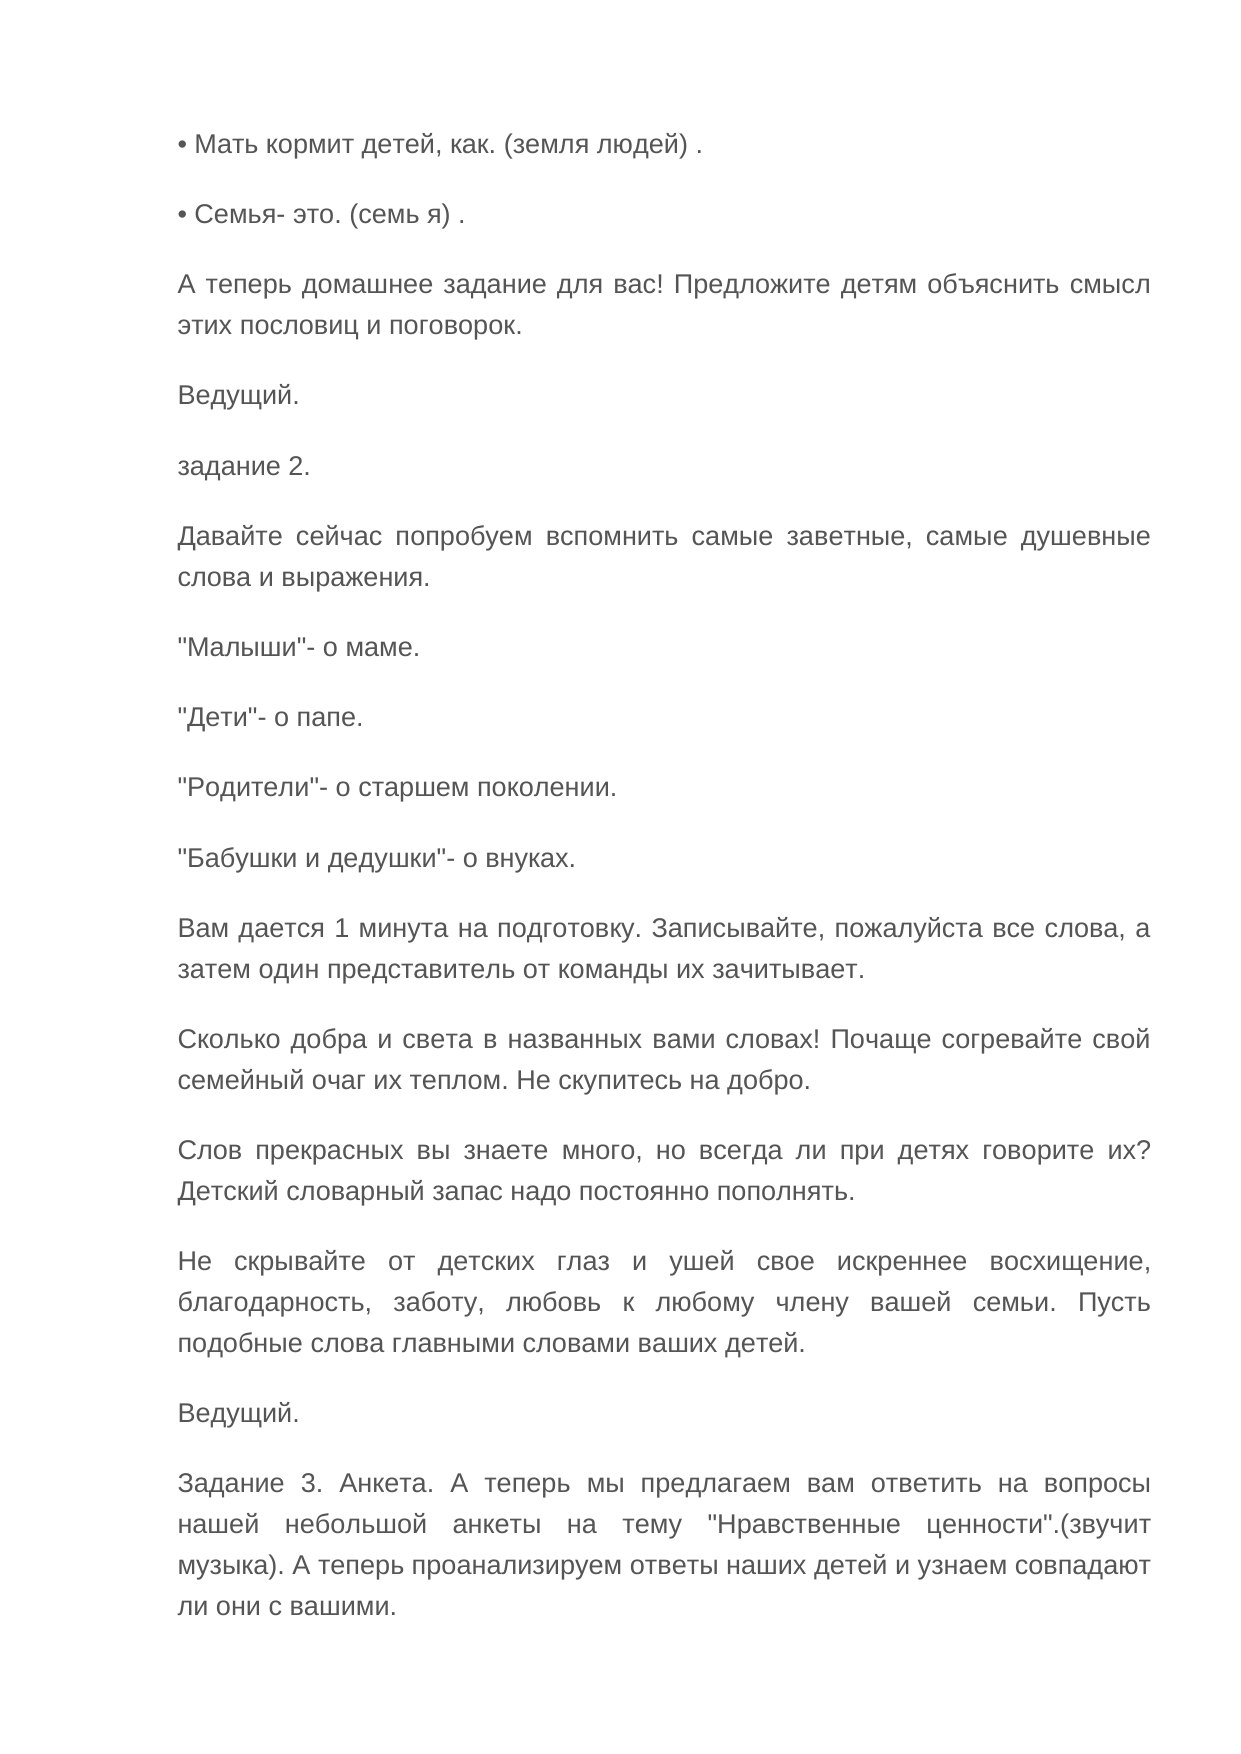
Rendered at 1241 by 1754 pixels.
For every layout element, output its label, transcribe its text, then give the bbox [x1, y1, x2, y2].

text "Бабушки и дедушки"- о внуках. [177, 832, 1152, 873]
text "Родители"- о старшем поколении. [177, 762, 1152, 803]
text Слов прекрасных вы знаете много, но всегда ли при детях говорите их? Детский словарный запас надо постоянно пополнять. [177, 1124, 1152, 1206]
text Вам дается 1 минута на подготовку. Записывайте, пожалуйста все слова, а затем один представитель от команды их зачитывает. [177, 902, 1152, 984]
text "Малыши"- о маме. [177, 621, 1152, 662]
text "Дети"- о папе. [177, 691, 1152, 732]
text Сколько добра и света в названных вами словах! Почаще согревайте свой семейный очаг их теплом. Не скупитесь на добро. [177, 1013, 1152, 1095]
text Ведущий. [177, 1388, 1152, 1428]
text А теперь домашнее задание для вас! Предложите детям объяснить смысл этих пословиц и поговорок. [177, 258, 1152, 340]
text • Мать кормит детей, как. (земля людей) . [177, 118, 1152, 159]
text задание 2. [177, 440, 1152, 481]
text • Семья- это. (семь я) . [177, 188, 1152, 229]
text Задание 3. Анкета. А теперь мы предлагаем вам ответить на вопросы нашей небольшой анкеты на тему "Нравственные ценности".(звучит музыка). А теперь проанализируем ответы наших детей и узнаем совпадают ли они с вашими. [177, 1458, 1152, 1622]
text Ведущий. [177, 370, 1152, 411]
text Не скрывайте от детских глаз и ушей свое искреннее восхищение, благодарность, заботу, любовь к любому члену вашей семьи. Пусть подобные слова главными словами ваших детей. [177, 1236, 1152, 1358]
text Давайте сейчас попробуем вспомнить самые заветные, самые душевные слова и выражения. [177, 510, 1152, 592]
